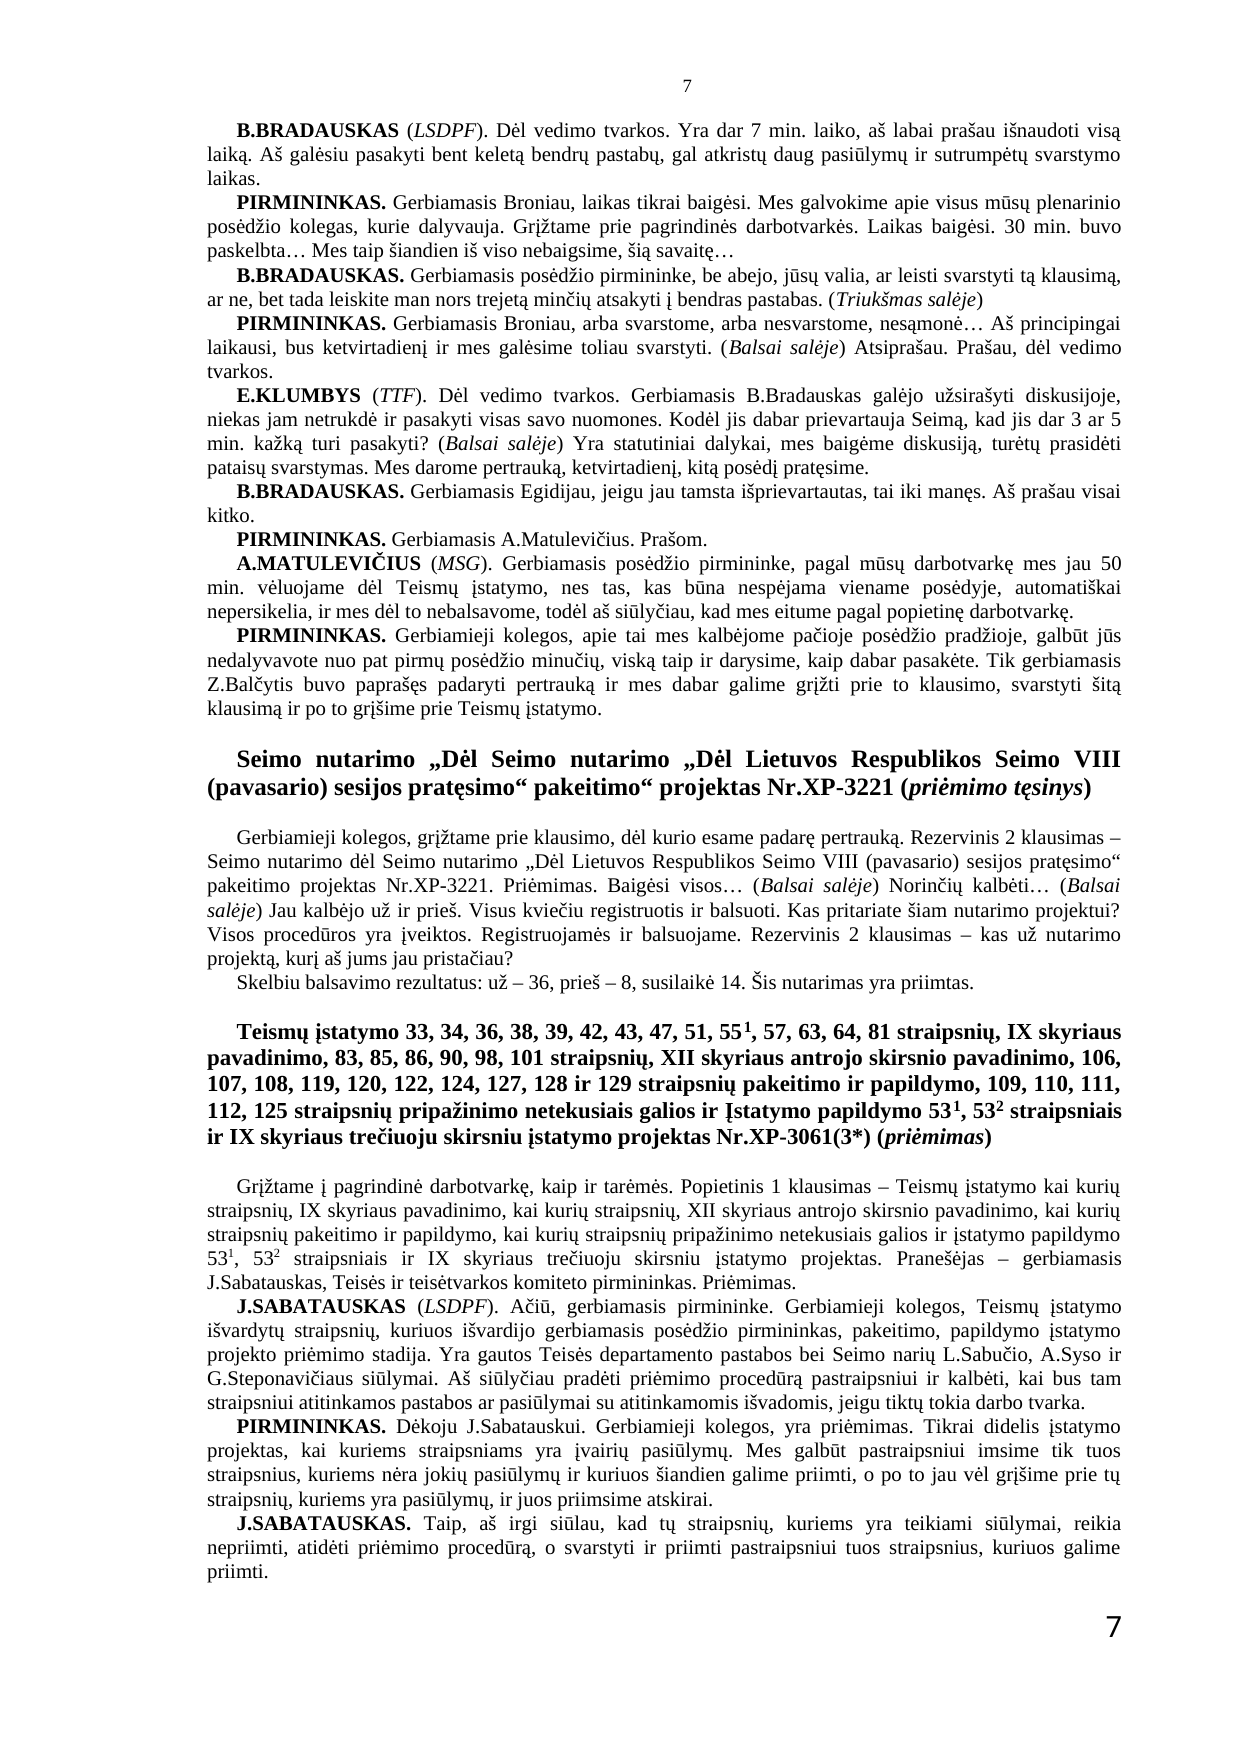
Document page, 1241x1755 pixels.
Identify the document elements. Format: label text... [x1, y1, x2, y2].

text PIRMININKAS. Gerbiamieji kolegos, apie tai mes kalbėjome pačioje posėdžio pradžioje, galbūt jūs nedalyvavote nuo pat pirmų posėdžio minučių, viską taip ir darysime, kaip dabar pasakėte. Tik gerbiamasis Z.Balčytis buvo paprašęs padaryti pertrauką ir mes dabar galime grįžti prie to klausimo, svarstyti šitą klausimą ir po to grįšime prie Teismų įstatymo. [207, 623, 1122, 720]
text Teismų įstatymo 33, 34, 36, 38, 39, 42, 43, 47, 51, 551, 57, 63, 64, 81 straipsnių, IX skyriaus pavadinimo, 83, 85, 86, 90, 98, 101 straipsnių, XII skyriaus antrojo skirsnio pavadinimo, 106, 107, 108, 119, 120, 122, 124, 127, 128 ir 129 straipsnių pakeitimo ir papildymo, 109, 110, 111, 112, 125 straipsnių pripažinimo netekusiais galios ir Įstatymo papildymo 531, 532 straipsniais ir IX skyriaus trečiuoju skirsniu įstatymo projektas Nr.XP-3061(3*) (priėmimas) [207, 1018, 1122, 1149]
text A.MATULEVIČIUS (MSG). Gerbiamasis posėdžio pirmininke, pagal mūsų darbotvarkę mes jau 50 min. vėluojame dėl Teismų įstatymo, nes tas, kas būna nespėjama viename posėdyje, automatiškai nepersikelia, ir mes dėl to nebalsavome, todėl aš siūlyčiau, kad mes eitume pagal popietinę darbotvarkę. [207, 551, 1122, 623]
text PIRMININKAS. Gerbiamasis A.Matulevičius. Prašom. [207, 527, 1122, 551]
text J.SABATAUSKAS (LSDPF). Ačiū, gerbiamasis pirmininke. Gerbiamieji kolegos, Teismų įstatymo išvardytų straipsnių, kuriuos išvardijo gerbiamasis posėdžio pirmininkas, pakeitimo, papildymo įstatymo projekto priėmimo stadija. Yra gautos Teisės departamento pastabos bei Seimo narių L.Sabučio, A.Syso ir G.Steponavičiaus siūlymai. Aš siūlyčiau pradėti priėmimo procedūrą pastraipsniui ir kalbėti, kai bus tam straipsniui atitinkamos pastabos ar pasiūlymai su atitinkamomis išvadomis, jeigu tiktų tokia darbo tvarka. [207, 1294, 1122, 1414]
text Seimo nutarimo „Dėl Seimo nutarimo „Dėl Lietuvos Respublikos Seimo VIII (pavasario) sesijos pratęsimo“ pakeitimo“ projektas Nr.XP-3221 (priėmimo tęsinys) [207, 744, 1122, 801]
text Skelbiu balsavimo rezultatus: už – 36, prieš – 8, susilaikė 14. Šis nutarimas yra priimtas. [207, 970, 1122, 994]
text PIRMININKAS. Dėkoju J.Sabatauskui. Gerbiamieji kolegos, yra priėmimas. Tikrai didelis įstatymo projektas, kai kuriems straipsniams yra įvairių pasiūlymų. Mes galbūt pastraipsniui imsime tik tuos straipsnius, kuriems nėra jokių pasiūlymų ir kuriuos šiandien galime priimti, o po to jau vėl grįšime prie tų straipsnių, kuriems yra pasiūlymų, ir juos priimsime atskirai. [207, 1414, 1122, 1511]
text B.BRADAUSKAS. Gerbiamasis posėdžio pirmininke, be abejo, jūsų valia, ar leisti svarstyti tą klausimą, ar ne, bet tada leiskite man nors trejetą minčių atsakyti į bendras pastabas. (Triukšmas salėje) [207, 262, 1122, 311]
text J.SABATAUSKAS. Taip, aš irgi siūlau, kad tų straipsnių, kuriems yra teikiami siūlymai, reikia nepriimti, atidėti priėmimo procedūrą, o svarstyti ir priimti pastraipsniui tuos straipsnius, kuriuos galime priimti. [207, 1511, 1122, 1583]
text PIRMININKAS. Gerbiamasis Broniau, arba svarstome, arba nesvarstome, nesąmonė… Aš principingai laikausi, bus ketvirtadienį ir mes galėsime toliau svarstyti. (Balsai salėje) Atsiprašau. Prašau, dėl vedimo tvarkos. [207, 311, 1122, 383]
text B.BRADAUSKAS (LSDPF). Dėl vedimo tvarkos. Yra dar 7 min. laiko, aš labai prašau išnaudoti visą laiką. Aš galėsiu pasakyti bent keletą bendrų pastabų, gal atkristų daug pasiūlymų ir sutrumpėtų svarstymo laikas. [207, 118, 1122, 190]
text Grįžtame į pagrindinė darbotvarkę, kaip ir tarėmės. Popietinis 1 klausimas – Teismų įstatymo kai kurių straipsnių, IX skyriaus pavadinimo, kai kurių straipsnių, XII skyriaus antrojo skirsnio pavadinimo, kai kurių straipsnių pakeitimo ir papildymo, kai kurių straipsnių pripažinimo netekusiais galios ir įstatymo papildymo 531, 532 straipsniais ir IX skyriaus trečiuoju skirsniu įstatymo projektas. Pranešėjas – gerbiamasis J.Sabatauskas, Teisės ir teisėtvarkos komiteto pirmininkas. Priėmimas. [207, 1174, 1122, 1294]
text PIRMININKAS. Gerbiamasis Broniau, laikas tikrai baigėsi. Mes galvokime apie visus mūsų plenarinio posėdžio kolegas, kurie dalyvauja. Grįžtame prie pagrindinės darbotvarkės. Laikas baigėsi. 30 min. buvo paskelbta… Mes taip šiandien iš viso nebaigsime, šią savaitę… [207, 190, 1122, 262]
text B.BRADAUSKAS. Gerbiamasis Egidijau, jeigu jau tamsta išprievartautas, tai iki manęs. Aš prašau visai kitko. [207, 479, 1122, 527]
text E.KLUMBYS (TTF). Dėl vedimo tvarkos. Gerbiamasis B.Bradauskas galėjo užsirašyti diskusijoje, niekas jam netrukdė ir pasakyti visas savo nuomones. Kodėl jis dabar prievartauja Seimą, kad jis dar 3 ar 5 min. kažką turi pasakyti? (Balsai salėje) Yra statutiniai dalykai, mes baigėme diskusiją, turėtų prasidėti pataisų svarstymas. Mes darome pertrauką, ketvirtadienį, kitą posėdį pratęsime. [207, 383, 1122, 479]
text Gerbiamieji kolegos, grįžtame prie klausimo, dėl kurio esame padarę pertrauką. Rezervinis 2 klausimas – Seimo nutarimo dėl Seimo nutarimo „Dėl Lietuvos Respublikos Seimo VIII (pavasario) sesijos pratęsimo“ pakeitimo projektas Nr.XP-3221. Priėmimas. Baigėsi visos… (Balsai salėje) Norinčių kalbėti… (Balsai salėje) Jau kalbėjo už ir prieš. Visus kviečiu registruotis ir balsuoti. Kas pritariate šiam nutarimo projektui? Visos procedūros yra įveiktos. Registruojamės ir balsuojame. Rezervinis 2 klausimas – kas už nutarimo projektą, kurį aš jums jau pristačiau? [207, 825, 1122, 970]
